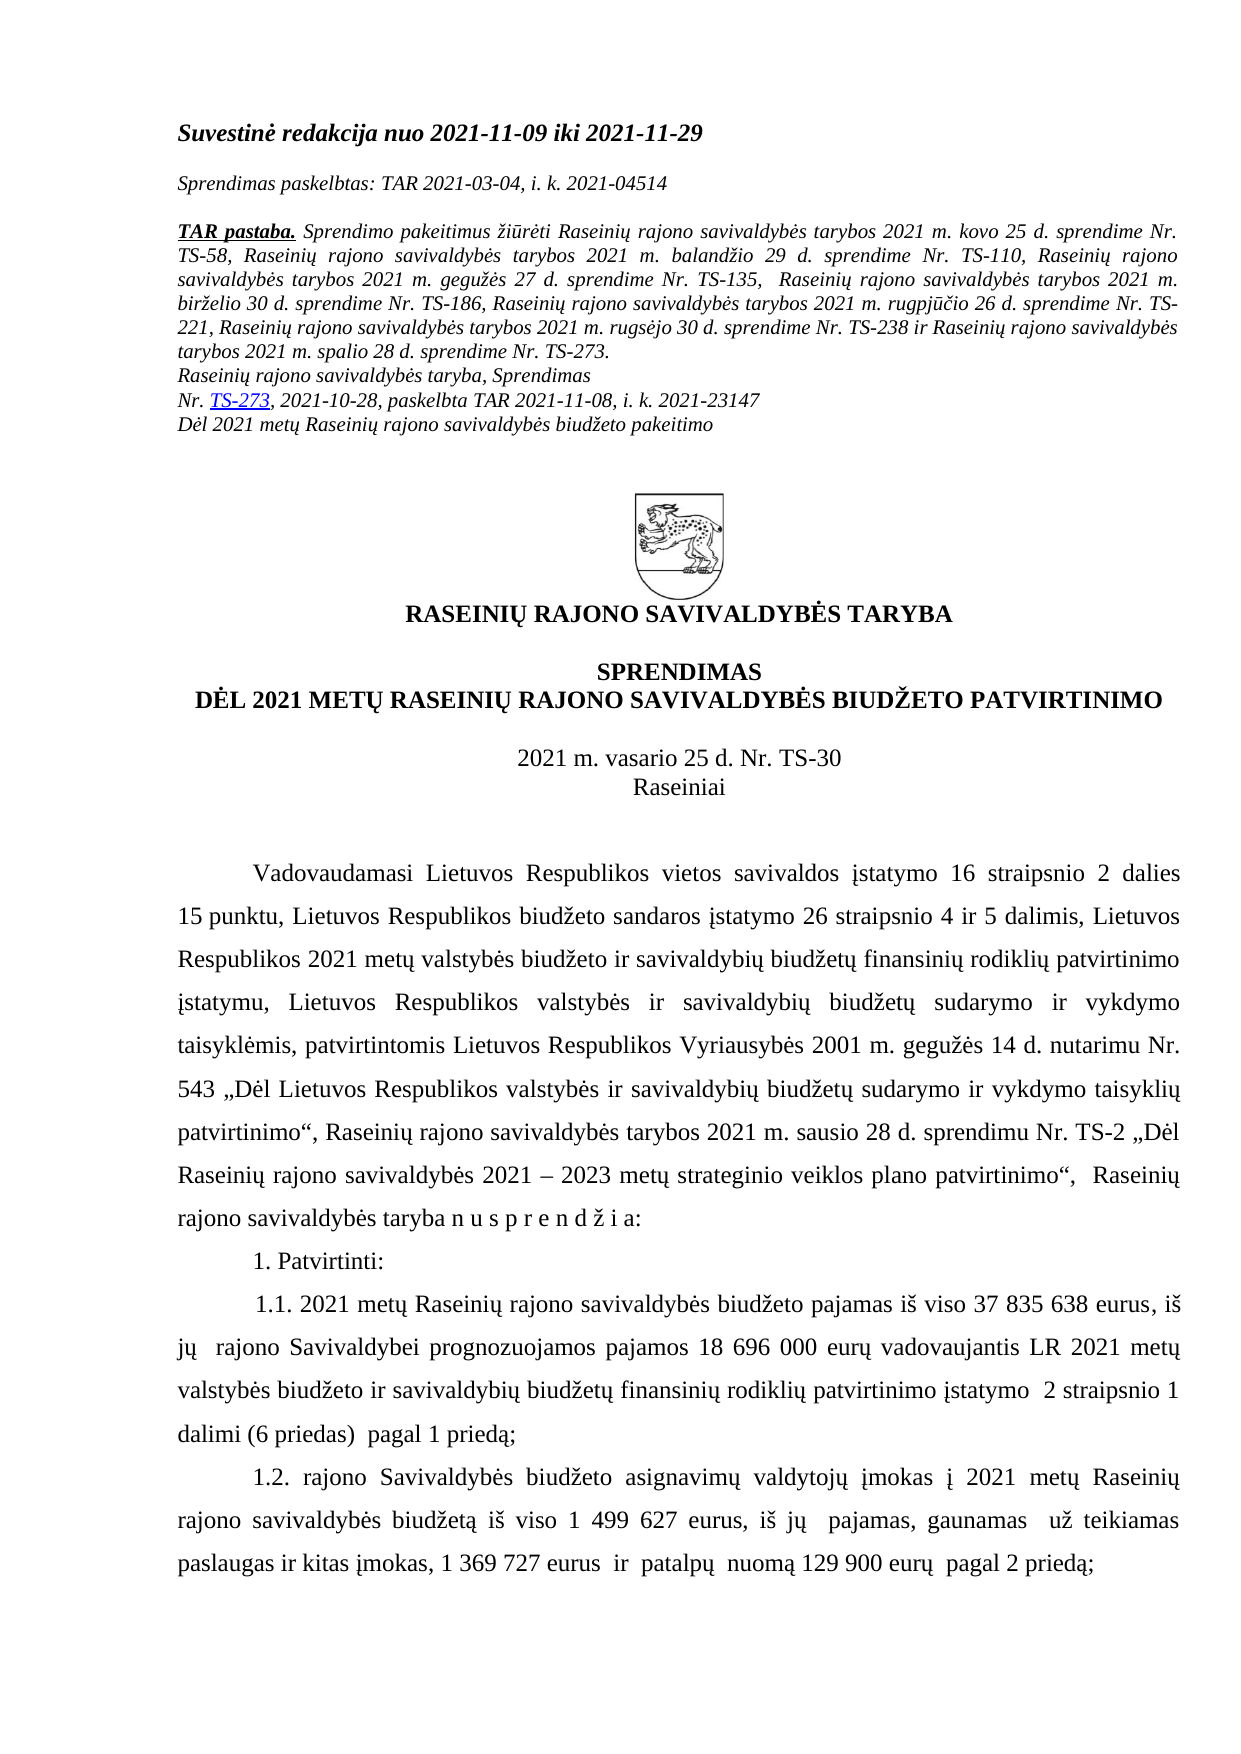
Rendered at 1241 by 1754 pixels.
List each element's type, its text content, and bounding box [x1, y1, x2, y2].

text Nr. TS-273, 2021-10-28, paskelbta TAR 2021-11-08, i. k. 2021-23147 [177, 387, 1181, 412]
text Vadovaudamasi Lietuvos Respublikos vietos savivaldos įstatymo 16 straipsnio 2 dalies 15 punktu, Lietuvos Respublikos biudžeto sandaros įstatymo 26 straipsnio 4 ir 5 dalimis, Lietuvos Respublikos 2021 metų valstybės biudžeto ir savivaldybių biudžetų finansinių rodiklių patvirtinimo įstatymu, Lietuvos Respublikos valstybės ir savivaldybių biudžetų sudarymo ir vykdymo taisyklėmis, patvirtintomis Lietuvos Respublikos Vyriausybės 2001 m. gegužės 14 d. nutarimu Nr. 543 „Dėl Lietuvos Respublikos valstybės ir savivaldybių biudžetų sudarymo ir vykdymo taisyklių patvirtinimo“, Raseinių rajono savivaldybės tarybos 2021 m. sausio 28 d. sprendimu Nr. TS-2 „Dėl Raseinių rajono savivaldybės 2021 – 2023 metų strateginio veiklos plano patvirtinimo“, Raseinių rajono savivaldybės taryba n u s p r e n d ž i a: [177, 858, 1181, 1232]
text Raseiniai [177, 772, 1181, 801]
text 1.2. rajono Savivaldybės biudžeto asignavimų valdytojų įmokas į 2021 metų Raseinių rajono savivaldybės biudžetą iš viso 1 499 627 eurus, iš jų pajamas, gaunamas už teikiamas paslaugas ir kitas įmokas, 1 369 727 eurus ir patalpų nuomą 129 900 eurų pagal 2 priedą; [177, 1462, 1181, 1577]
text SPRENDIMAS [177, 657, 1181, 686]
text DĖL 2021 METŲ RASEINIŲ RAJONO SAVIVALDYBĖS BIUDŽETO PATVIRTINIMO [177, 686, 1181, 714]
text TAR pastaba. Sprendimo pakeitimus žiūrėti Raseinių rajono savivaldybės tarybos 2021 m. kovo 25 d. sprendime Nr. TS-58, Raseinių rajono savivaldybės tarybos 2021 m. balandžio 29 d. sprendime Nr. TS-110, Raseinių rajono savivaldybės tarybos 2021 m. gegužės 27 d. sprendime Nr. TS-135, Raseinių rajono savivaldybės tarybos 2021 m. birželio 30 d. sprendime Nr. TS-186, Raseinių rajono savivaldybės tarybos 2021 m. rugpjūčio 26 d. sprendime Nr. TS-221, Raseinių rajono savivaldybės tarybos 2021 m. rugsėjo 30 d. sprendime Nr. TS-238 ir Raseinių rajono savivaldybės tarybos 2021 m. spalio 28 d. sprendime Nr. TS-273. [177, 219, 1181, 363]
text 1. Patvirtinti: [177, 1246, 1181, 1275]
text RASEINIŲ RAJONO SAVIVALDYBĖS TARYBA [177, 599, 1181, 628]
text Dėl 2021 metų Raseinių rajono savivaldybės biudžeto pakeitimo [177, 412, 1181, 436]
text 1.1. 2021 metų Raseinių rajono savivaldybės biudžeto pajamas iš viso 37 835 638 eurus, iš jų rajono Savivaldybei prognozuojamos pajamos 18 696 000 eurų vadovaujantis LR 2021 metų valstybės biudžeto ir savivaldybių biudžetų finansinių rodiklių patvirtinimo įstatymo 2 straipsnio 1 dalimi (6 priedas) pagal 1 priedą; [177, 1289, 1181, 1447]
text Raseinių rajono savivaldybės taryba, Sprendimas [177, 363, 1181, 387]
text 2021 m. vasario 25 d. Nr. TS-30 [177, 743, 1181, 772]
text Suvestinė redakcija nuo 2021-11-09 iki 2021-11-29 [177, 118, 1181, 147]
text Sprendimas paskelbtas: TAR 2021-03-04, i. k. 2021-04514 [177, 171, 1181, 195]
